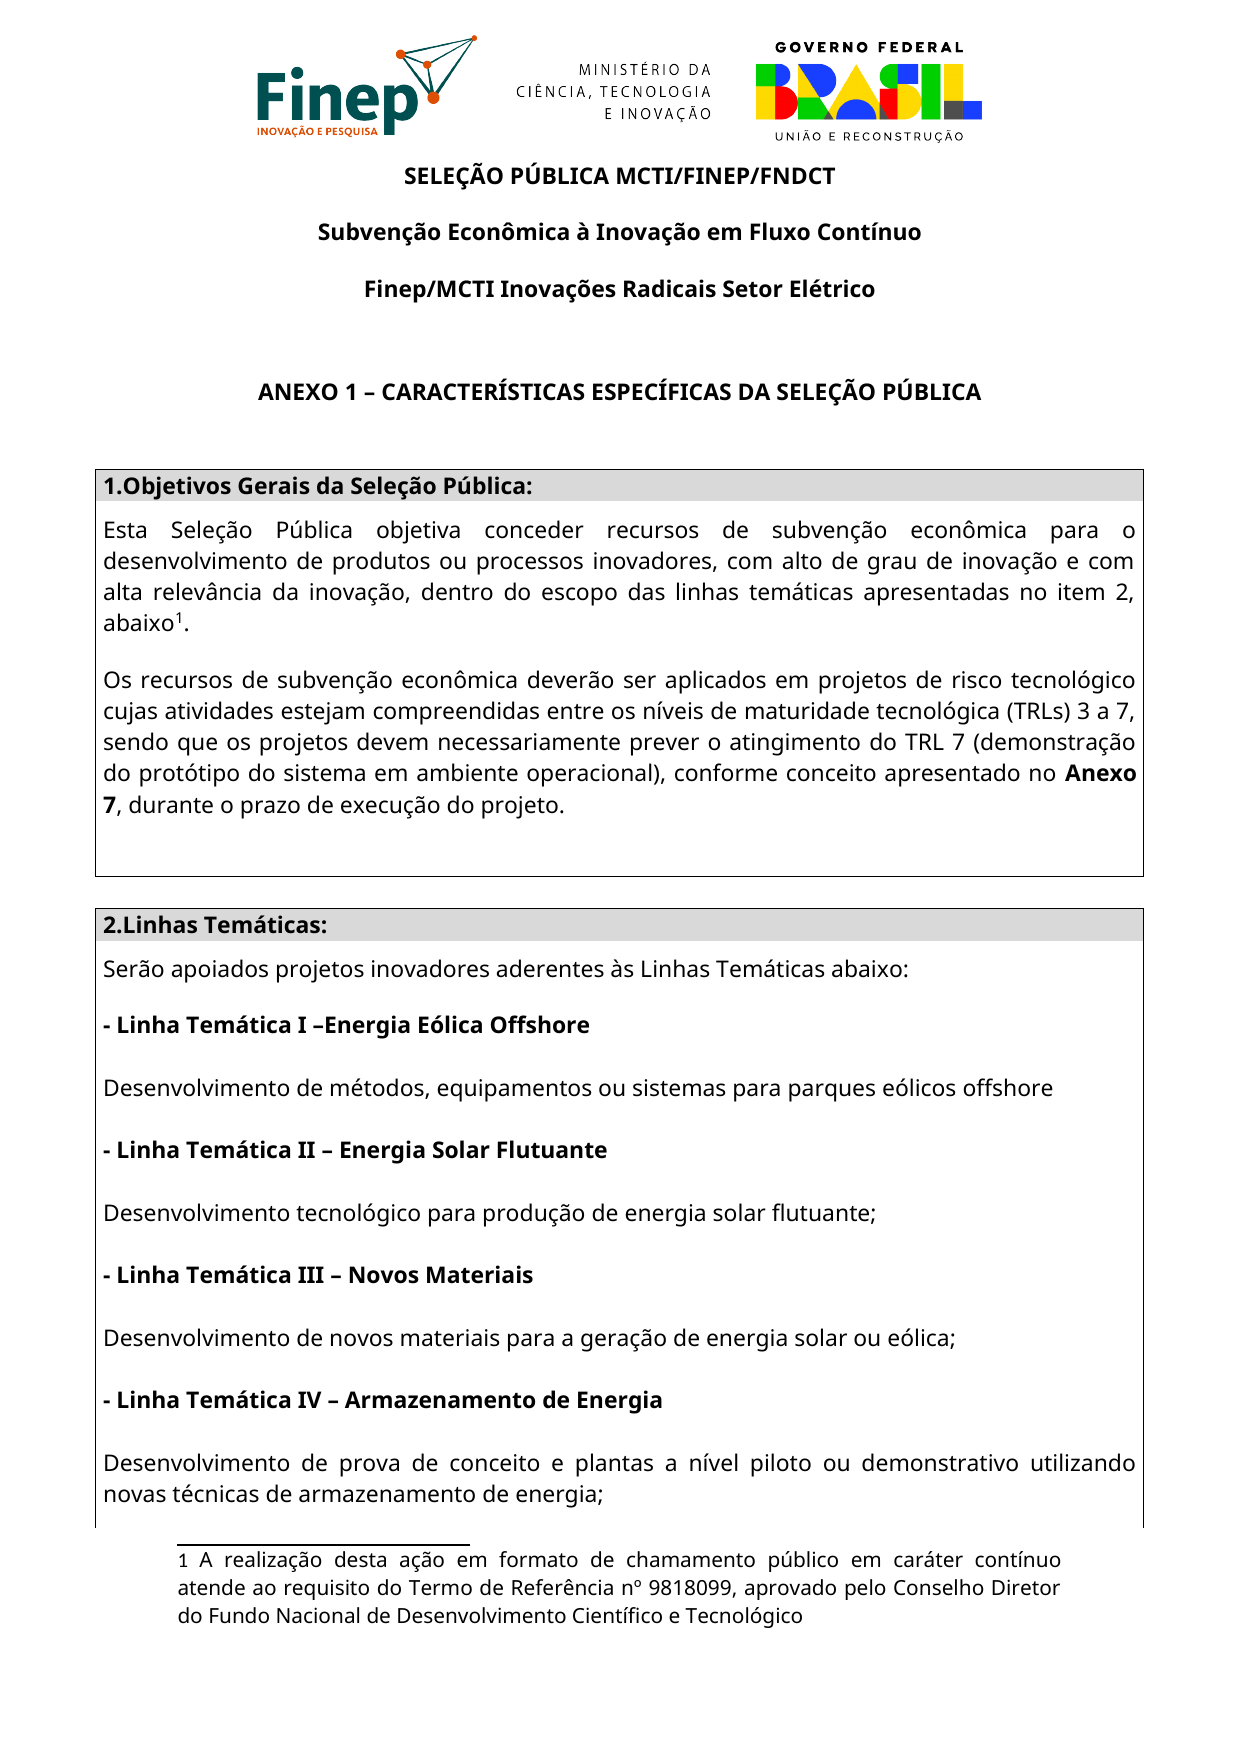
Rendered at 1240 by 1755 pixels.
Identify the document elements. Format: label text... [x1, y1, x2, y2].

text Finep/MCTI Inovações Radicais Setor Elétrico [177, 273, 1062, 304]
text SELEÇÃO PÚBLICA MCTI/FINEP/FNDCT [177, 160, 1062, 191]
text Subvenção Econômica à Inovação em Fluxo Contínuo [177, 216, 1062, 248]
table_cell Esta Seleção Pública objetiva conceder recursos de subvenção econômica para o desenvolvimento de produtos ou processos inovadores, com alto de grau de inovação e com alta relevância da inovação, dentro do escopo das linhas temáticas apresentadas no item 2, abaixo. Os recursos de subvenção econômica deverão ser aplicados em projetos de risco tecnológico cujas atividades estejam compreendidas entre os níveis de maturidade tecnológica (TRLs) 3 a 7, sendo que os projetos devem necessariamente prever o atingimento do TRL 7 (demonstração do protótipo do sistema em ambiente operacional), conforme conceito apresentado no Anexo 7, durante o prazo de execução do projeto. [96, 501, 1143, 832]
text ANEXO 1 – CARACTERÍSTICAS ESPECÍFICAS DA SELEÇÃO PÚBLICA [177, 376, 1062, 407]
table_cell [96, 832, 1143, 876]
table_header 2.Linhas Temáticas: [96, 909, 1143, 941]
table_cell Serão apoiados projetos inovadores aderentes às Linhas Temáticas abaixo: - Linha Temática I –Energia Eólica Offshore Desenvolvimento de métodos, equipamentos ou sistemas para parques eólicos offshore - Linha Temática II – Energia Solar Flutuante Desenvolvimento tecnológico para produção de energia solar flutuante; - Linha Temática III – Novos Materiais Desenvolvimento de novos materiais para a geração de energia solar ou eólica; - Linha Temática IV – Armazenamento de Energia Desenvolvimento de prova de conceito e plantas a nível piloto ou demonstrativo utilizando novas técnicas de armazenamento de energia; [96, 941, 1143, 1528]
table_header 1.Objetivos Gerais da Seleção Pública: [96, 470, 1143, 501]
